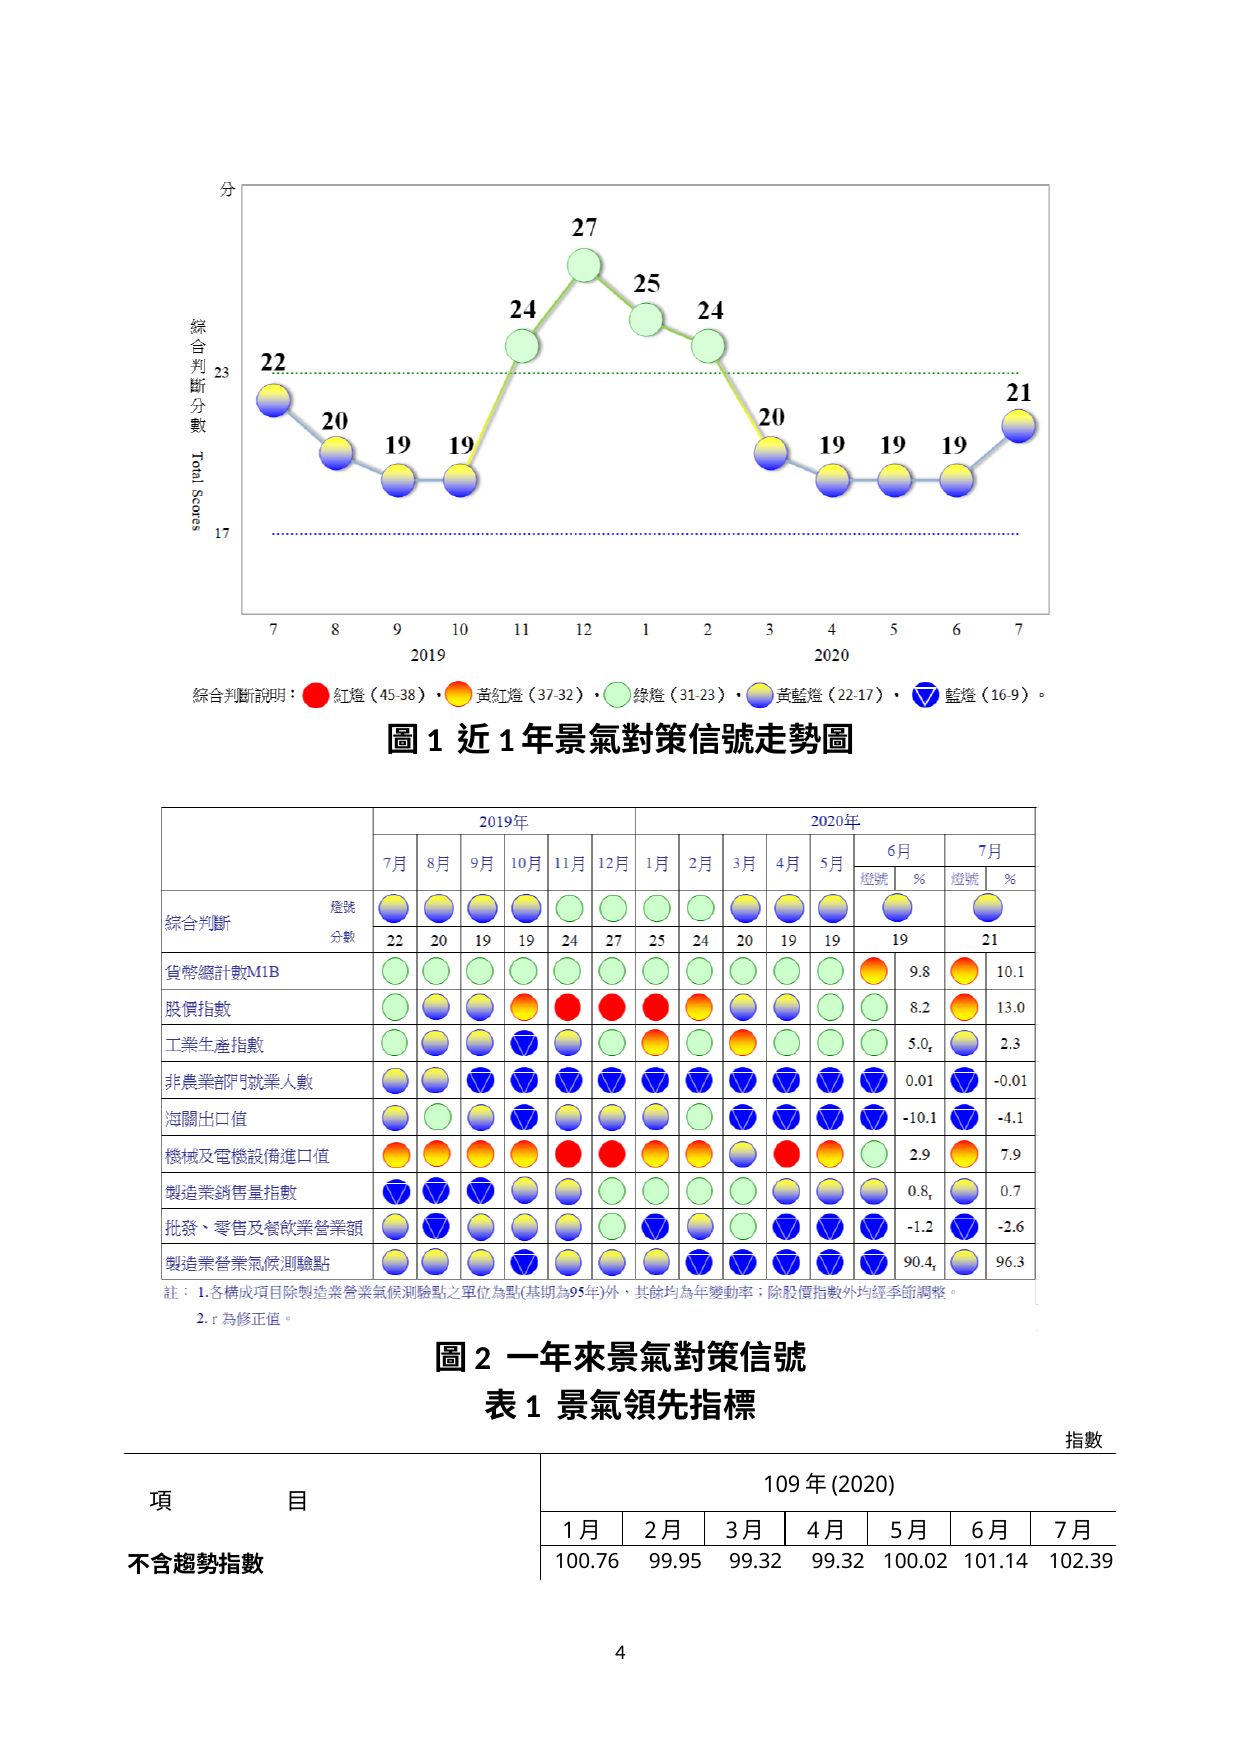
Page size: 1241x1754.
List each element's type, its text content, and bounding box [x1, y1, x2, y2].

table_cell 99.95 [622, 1546, 705, 1580]
table_cell 100.02 [868, 1546, 951, 1580]
text 圖1 近1年景氣對策信號走勢圖 [187, 714, 1053, 761]
picture [157, 802, 1039, 1331]
table_cell 102.39 [1031, 1546, 1116, 1580]
table_cell 6月 [951, 1512, 1030, 1545]
table_cell 101.14 [951, 1546, 1031, 1580]
table_cell 5月 [868, 1512, 950, 1545]
table_cell 7月 [1031, 1512, 1116, 1545]
table_header 109年 (2020) [541, 1454, 1116, 1511]
text 圖2 一年來景氣對策信號 [187, 1331, 1053, 1379]
table_cell 2月 [623, 1512, 704, 1545]
table_cell 不含趨勢指數 [124, 1545, 540, 1580]
text 表1 景氣領先指標 [187, 1379, 1053, 1427]
table_header 項 目 [124, 1454, 540, 1545]
table_cell 99.32 [785, 1546, 867, 1580]
text 指數 [187, 1427, 1103, 1452]
table_cell 100.76 [541, 1546, 622, 1580]
picture [187, 176, 1053, 714]
table_cell 3月 [705, 1512, 784, 1545]
table_cell 4月 [786, 1512, 867, 1545]
table_cell 99.32 [705, 1546, 785, 1580]
table_cell 1月 [541, 1512, 622, 1545]
